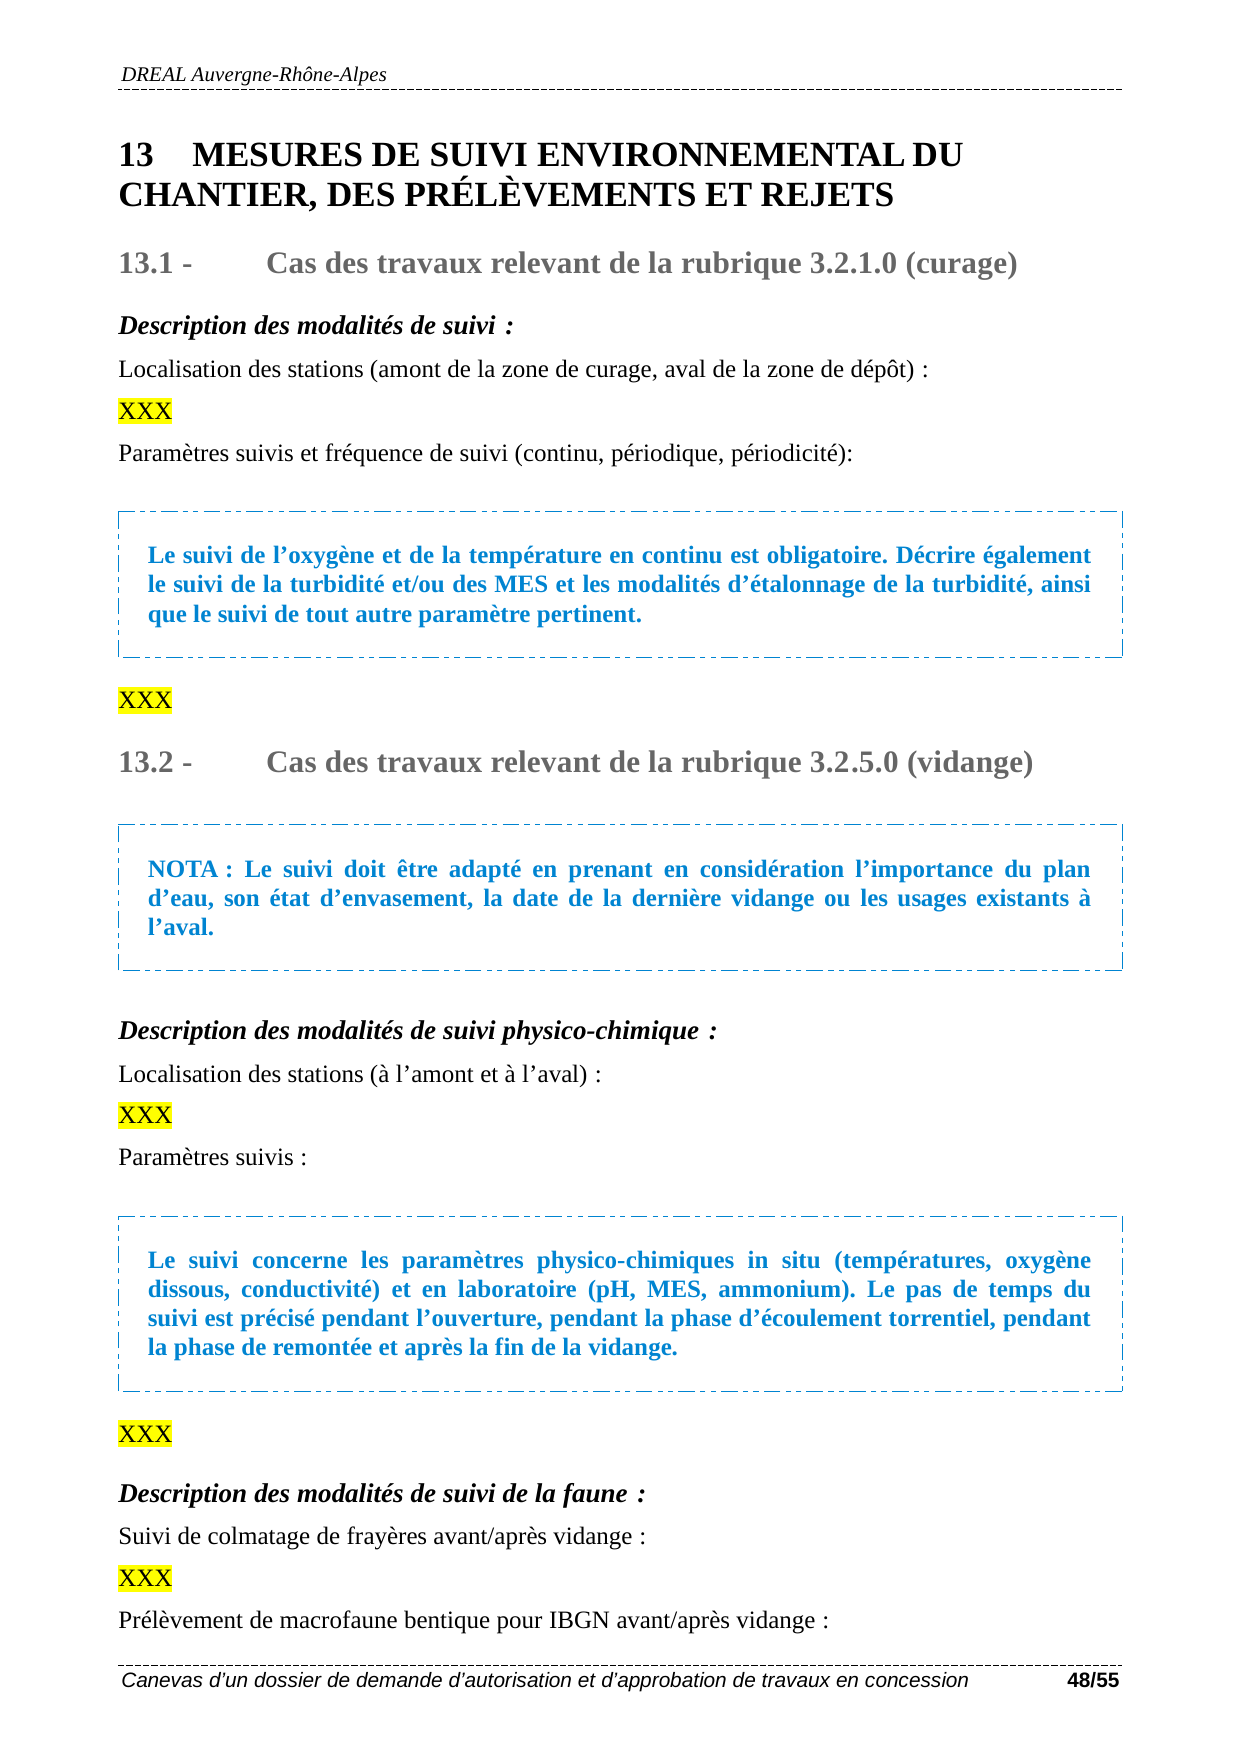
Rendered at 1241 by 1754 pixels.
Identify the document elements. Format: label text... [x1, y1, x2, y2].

text Le suivi de l’oxygène et de la température en continu est obligatoire. Décrire également le suivi de la turbidité et/ou des MES et les modalités d’étalonnage de la turbidité, ainsi que le suivi de tout autre paramètre pertinent. [118, 511, 1122, 657]
text XXX [118, 1565, 1122, 1592]
text Localisation des stations (à l’amont et à l’aval) : [118, 1060, 1122, 1087]
text Le suivi concerne les paramètres physico-chimiques in situ (températures, oxygène dissous, conductivité) et en laboratoire (pH, MES, ammonium). Le pas de temps du suivi est précisé pendant l’ouverture, pendant la phase d’écoulement torrentiel, pendant la phase de remontée et après la fin de la vidange. [118, 1216, 1122, 1391]
text XXX [118, 397, 1122, 424]
subtitle Cas des travaux relevant de la rubrique 3.2.1.0 (curage) [118, 244, 1122, 280]
text XXX [118, 687, 1122, 714]
text Paramètres suivis et fréquence de suivi (continu, périodique, périodicité): [118, 439, 1122, 466]
text Suivi de colmatage de frayères avant/après vidange : [118, 1523, 1122, 1550]
text Description des modalités de suivi physico-chimique : [118, 1014, 1122, 1046]
text Description des modalités de suivi de la faune : [118, 1477, 1122, 1508]
subtitle Mesures de suivi environnemental du chantier, des prélèvements et rejets [118, 133, 1122, 214]
text Prélèvement de macrofaune bentique pour IBGN avant/après vidange : [118, 1607, 1122, 1634]
text NOTA : Le suivi doit être adapté en prenant en considération l’importance du plan d’eau, son état d’envasement, la date de la dernière vidange ou les usages existants à l’aval. [118, 824, 1122, 970]
text Paramètres suivis : [118, 1144, 1122, 1171]
text XXX [118, 1420, 1122, 1447]
text Localisation des stations (amont de la zone de curage, aval de la zone de dépôt) : [118, 356, 1122, 383]
text Description des modalités de suivi : [118, 310, 1122, 341]
subtitle Cas des travaux relevant de la rubrique 3.2.5.0 (vidange) [118, 743, 1122, 780]
text XXX [118, 1102, 1122, 1129]
